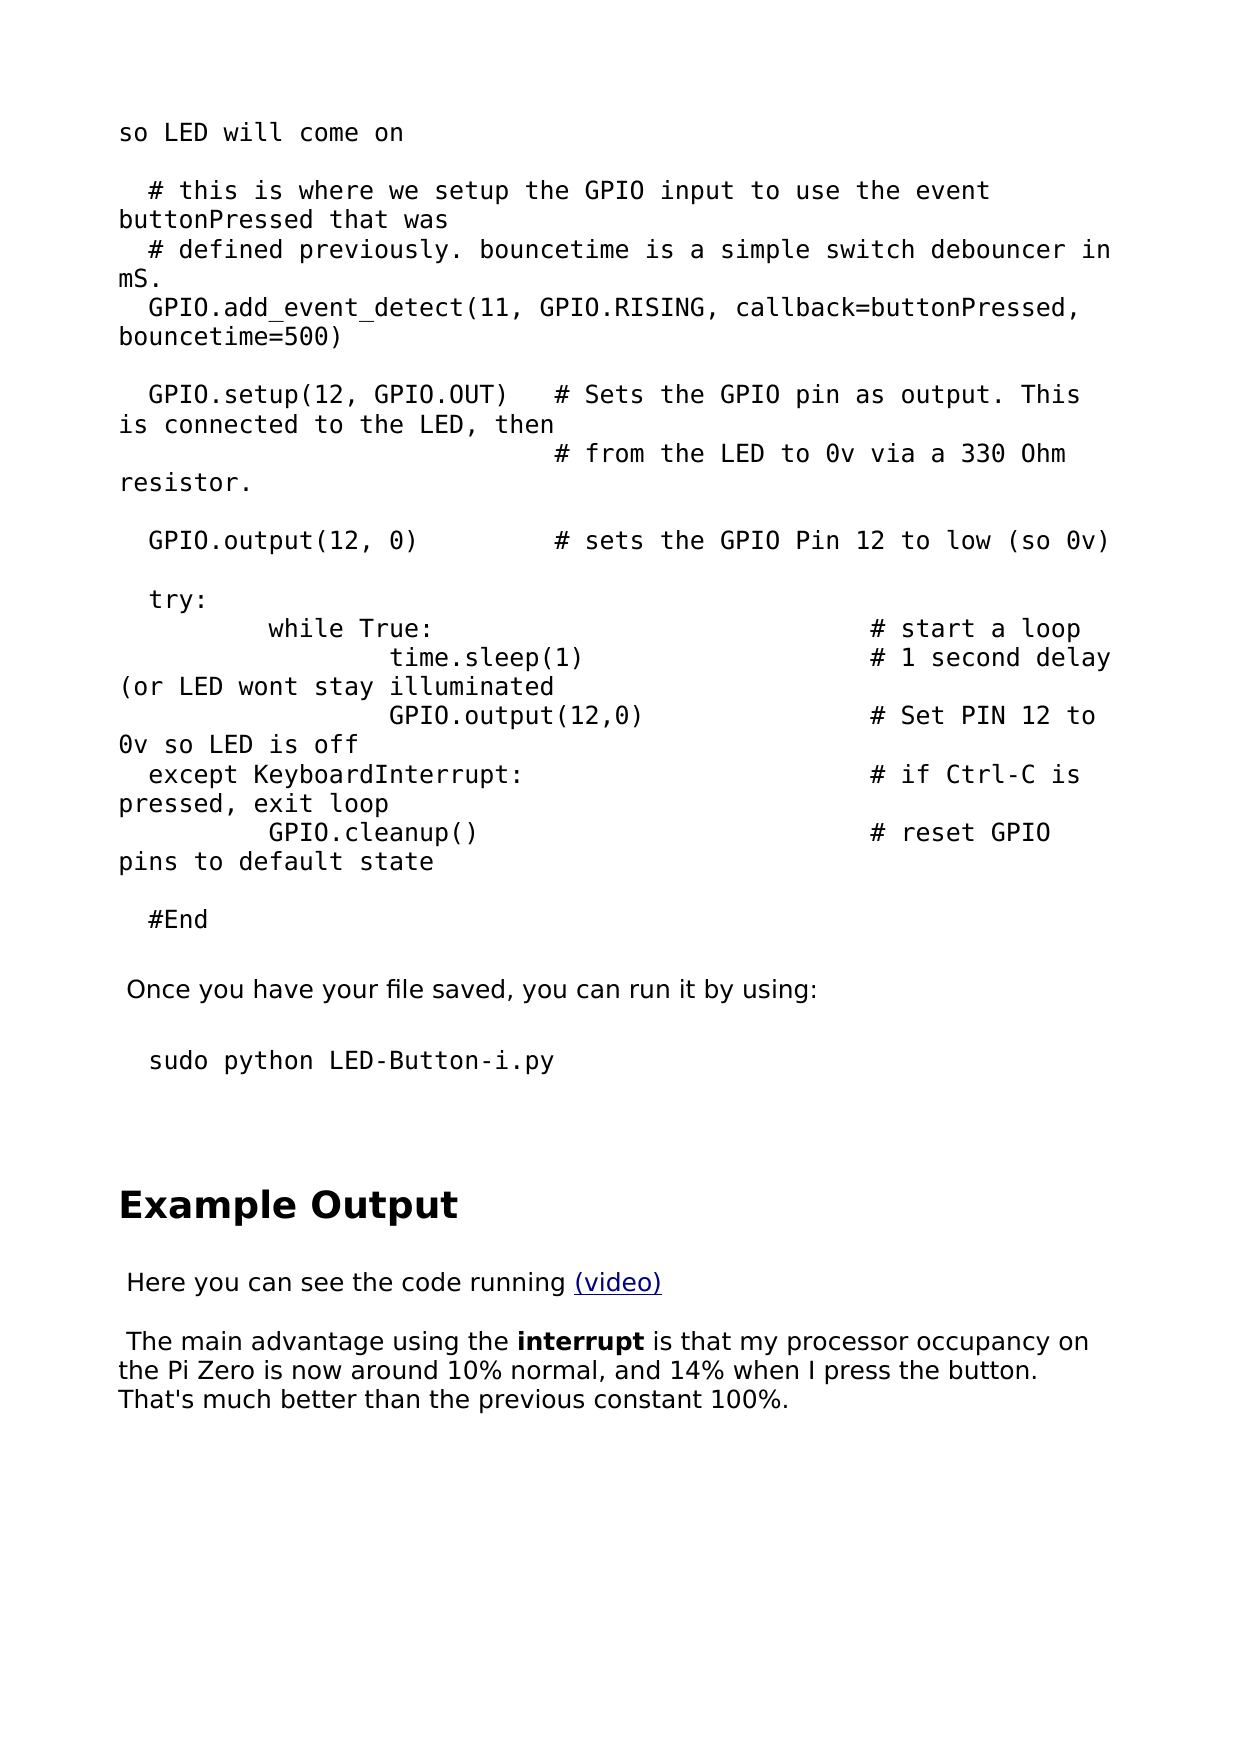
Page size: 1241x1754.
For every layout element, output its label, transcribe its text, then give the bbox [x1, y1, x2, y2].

subtitle Example Output [118, 1183, 1122, 1227]
text sudo python LED-Button-i.py [118, 1047, 1122, 1076]
text so LED will come on # this is where we setup the GPIO input to use the event buttonPressed that was # defined previously. bouncetime is a simple switch debouncer in mS. GPIO.add_event_detect(11, GPIO.RISING, callback=buttonPressed, bouncetime=500) GPIO.setup(12, GPIO.OUT) # Sets the GPIO pin as output. This is connected to the LED, then # from the LED to 0v via a 330 Ohm resistor. GPIO.output(12, 0) # sets the GPIO Pin 12 to low (so 0v) try: while True: # start a loop time.sleep(1) # 1 second delay (or LED wont stay illuminated GPIO.output(12,0) # Set PIN 12 to 0v so LED is off except KeyboardInterrupt: # if Ctrl-C is pressed, exit loop GPIO.cleanup() # reset GPIO pins to default state #End [118, 118, 1122, 935]
text Here you can see the code running (video) The main advantage using the interrupt is that my processor occupancy on the Pi Zero is now around 10% normal, and 14% when I press the button. That's much better than the previous constant 100%. [118, 1239, 1122, 1473]
text Once you have your file saved, you can run it by using: [118, 947, 1122, 1034]
